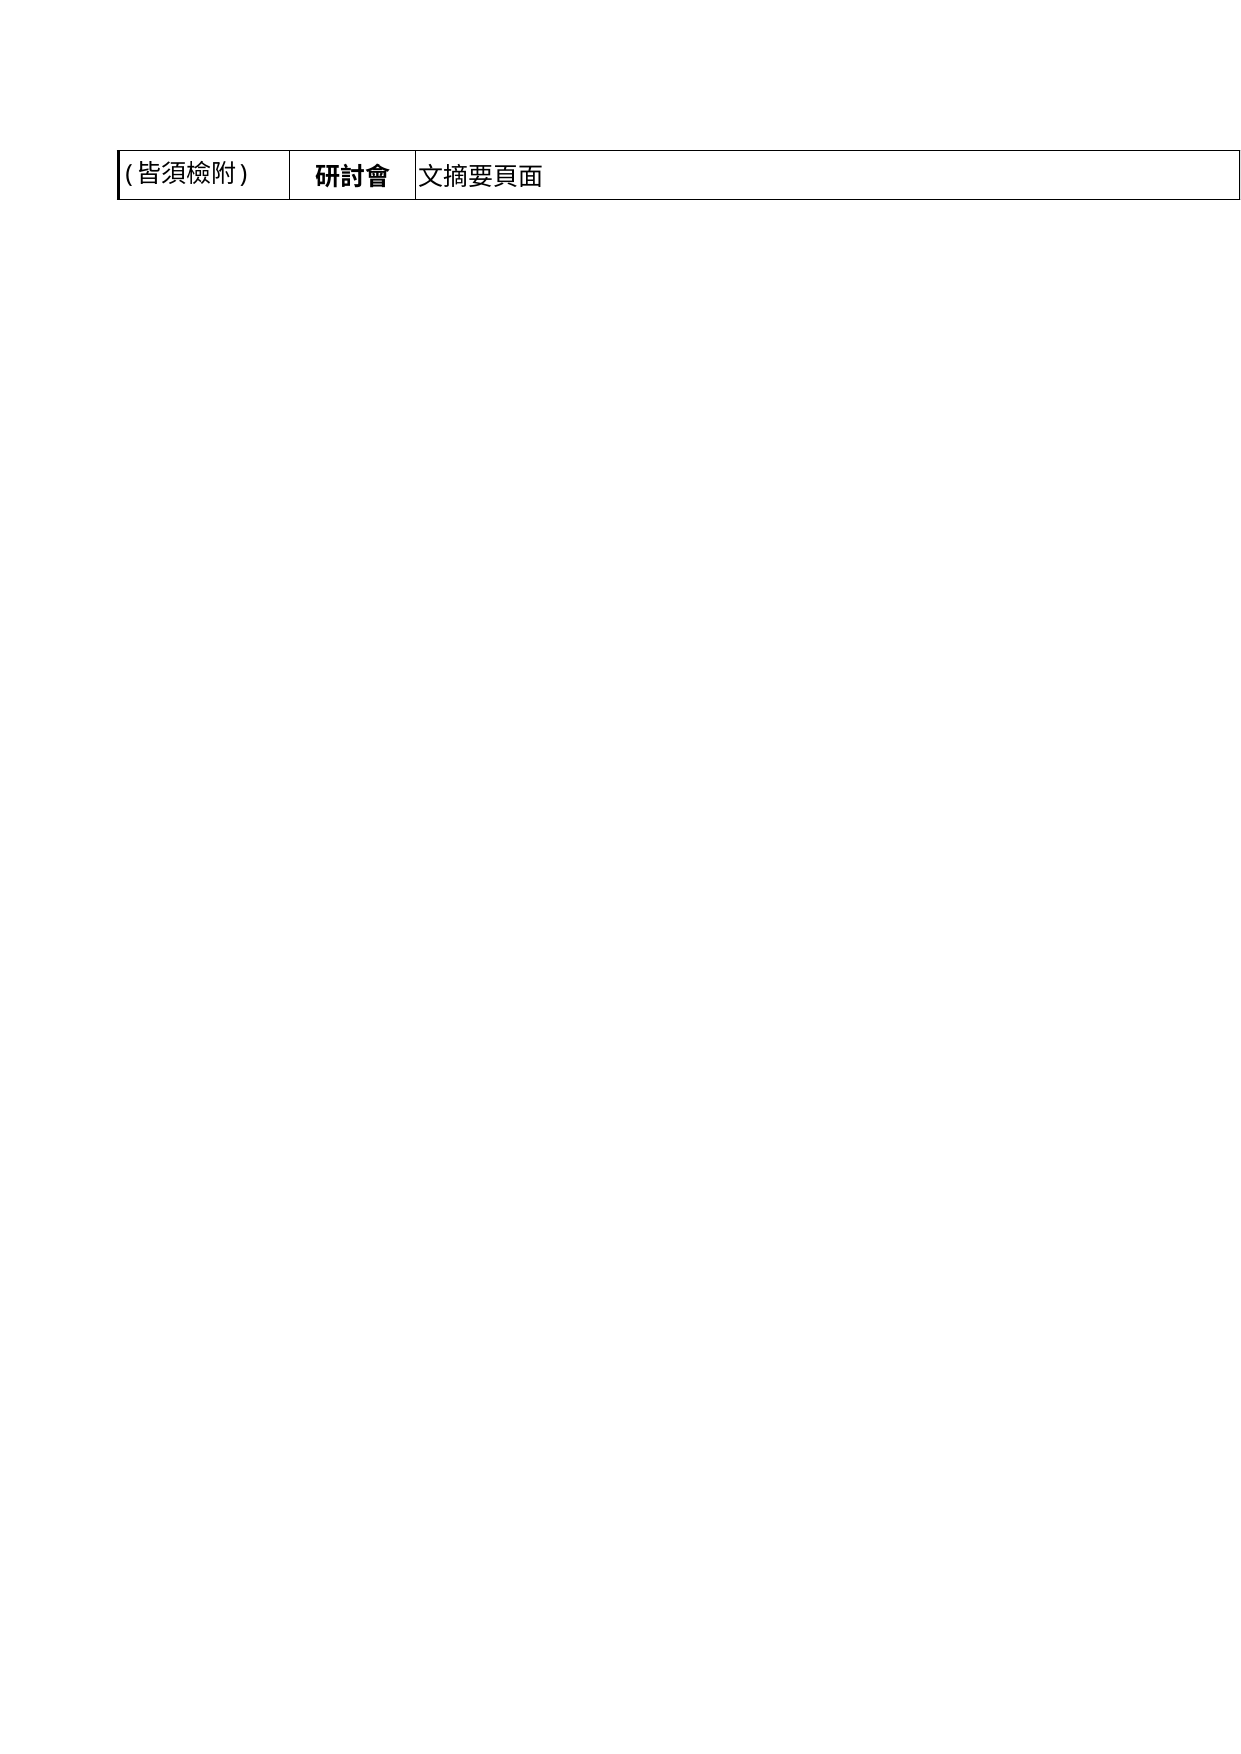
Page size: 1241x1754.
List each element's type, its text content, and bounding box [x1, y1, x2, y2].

table_cell 相關證明文件 (皆須檢附) [120, 151, 289, 199]
table_cell □研討會活動議程 □口頭發表議程 □論文摘要頁面 □口頭發表之英文簡報紙本 □學生證正反面影本 □存摺封面影本(核銷使用) [416, 151, 1239, 199]
table_cell 國內-國際研討會 [290, 151, 415, 199]
